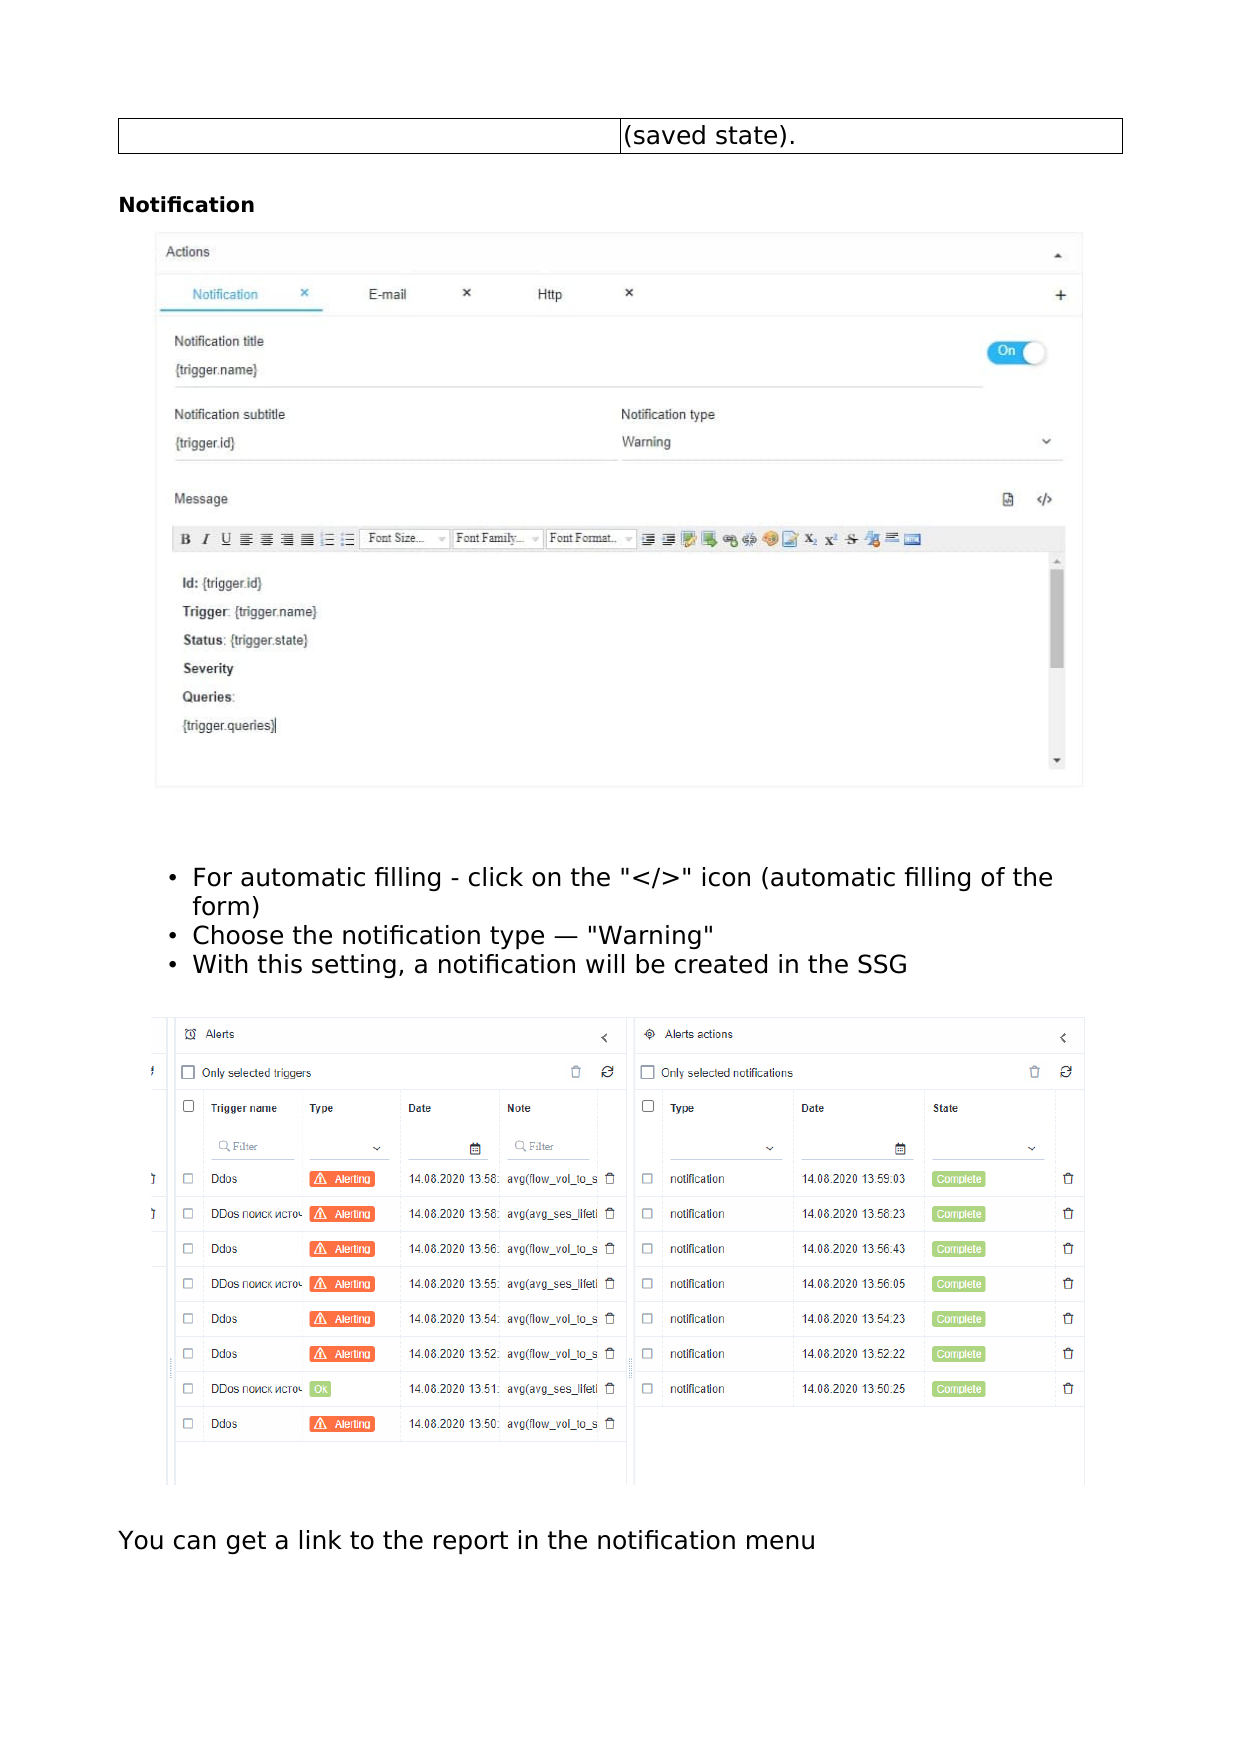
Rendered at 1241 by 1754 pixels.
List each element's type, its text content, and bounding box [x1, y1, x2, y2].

picture [151, 230, 1089, 792]
picture [151, 1009, 1089, 1485]
list Choose the notification type — "Warning" [177, 921, 1122, 951]
table_header [119, 119, 620, 153]
list With this setting, a notification will be created in the SSG [177, 951, 1122, 980]
text You can get a link to the report in the notification menu [118, 1526, 1122, 1555]
subtitle Notification [118, 193, 1122, 217]
table_header (saved state). [621, 119, 1122, 153]
list For automatic filling - click on the "</>" icon (automatic filling of the form) [177, 863, 1122, 921]
